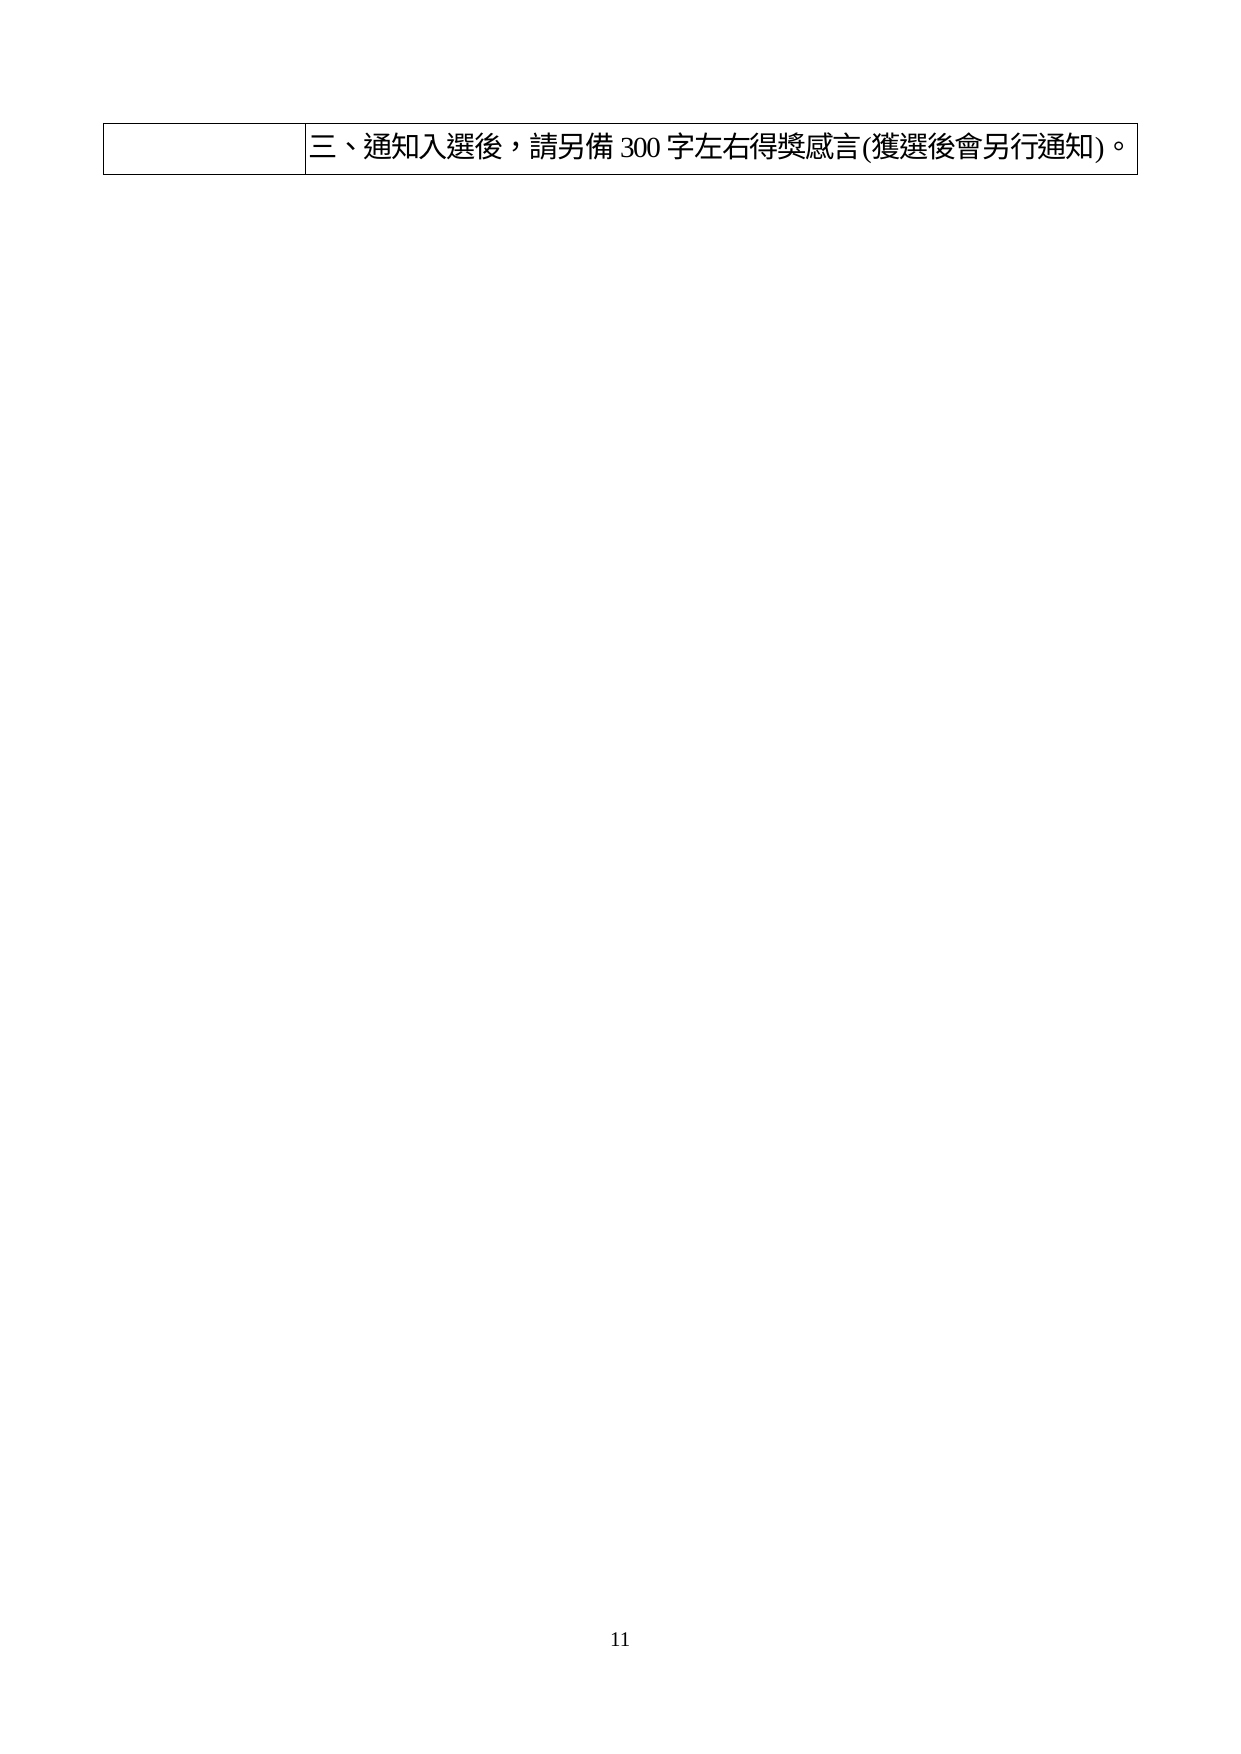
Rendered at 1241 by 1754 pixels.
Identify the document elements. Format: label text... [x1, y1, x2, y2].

table_cell 三、通知入選後，請另備300字左右得獎感言(獲選後會另行通知)。 [306, 124, 1137, 174]
table_cell [104, 124, 305, 174]
